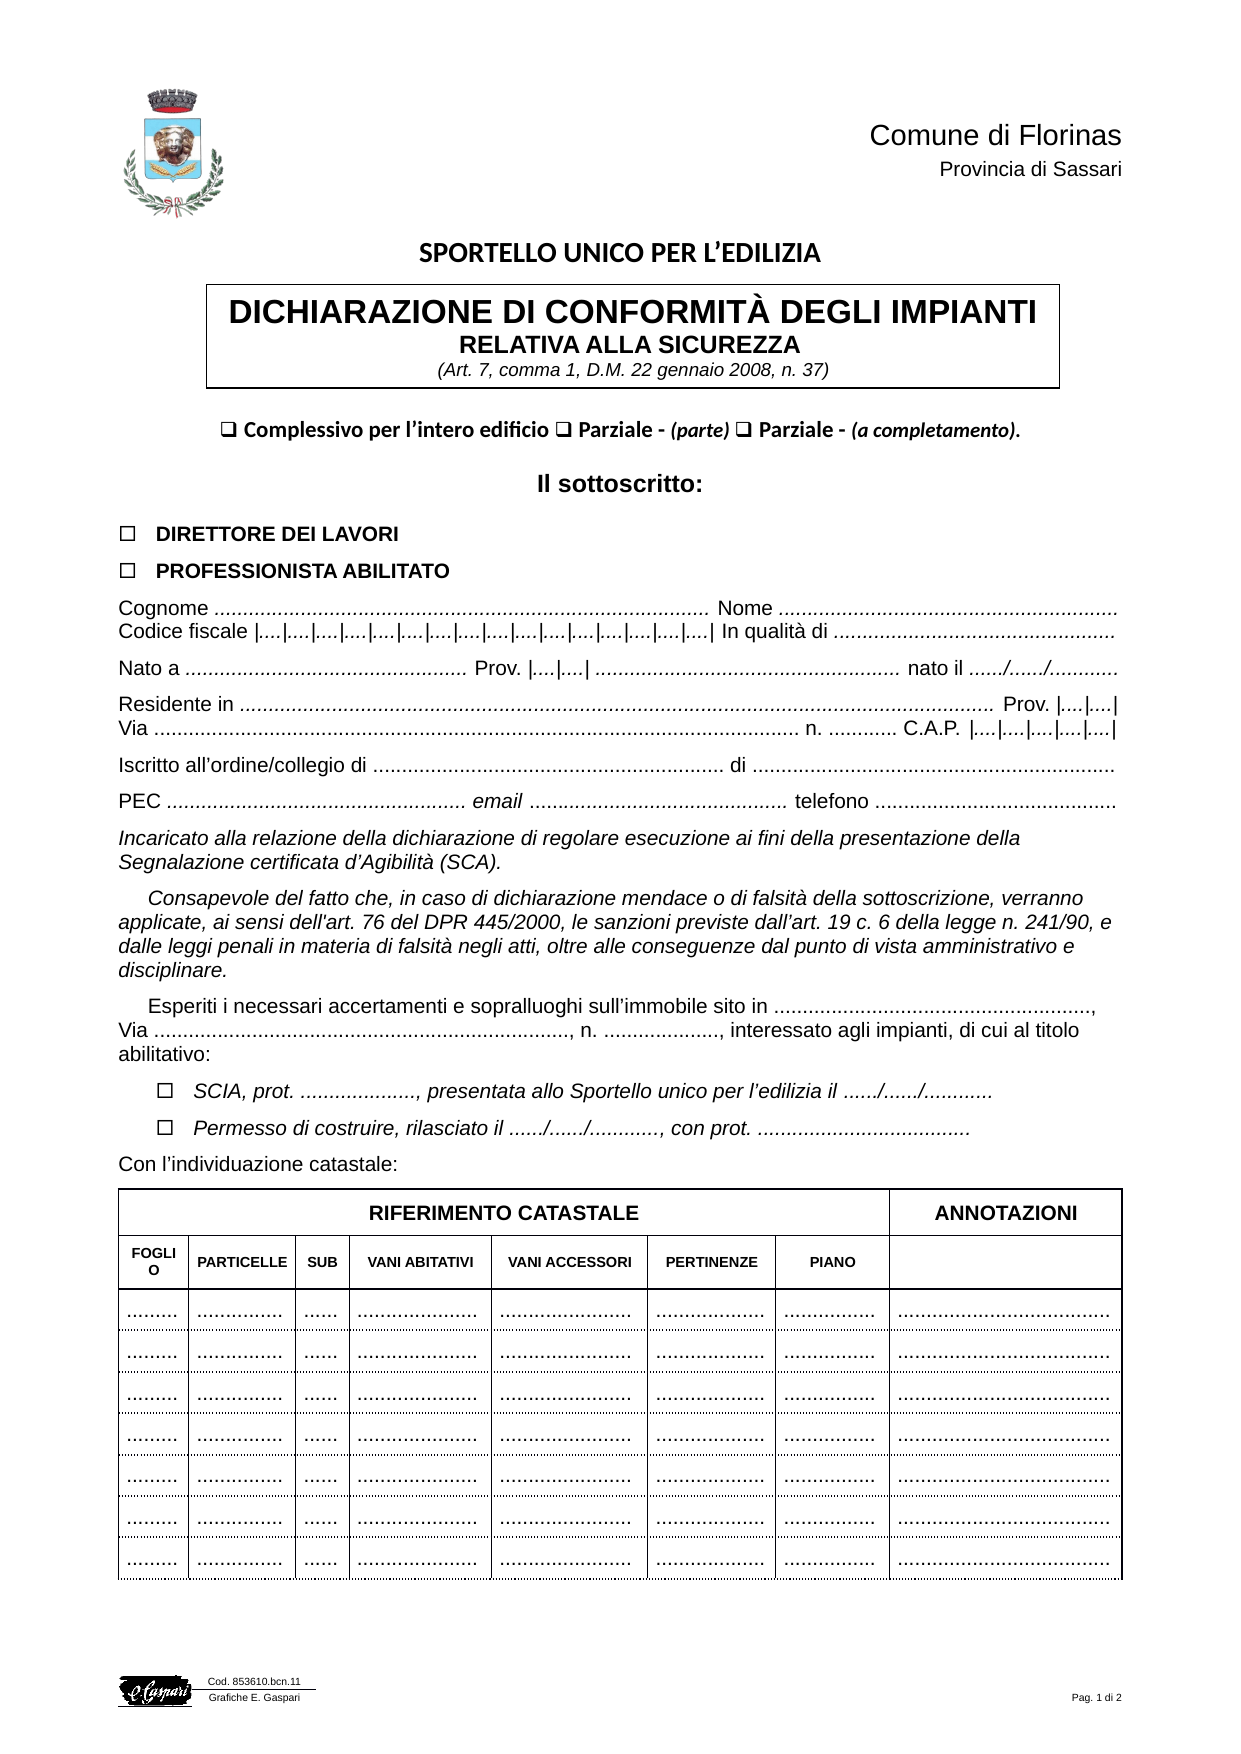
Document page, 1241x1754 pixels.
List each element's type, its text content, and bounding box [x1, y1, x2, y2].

text Comune di Florinas [224, 118, 1122, 152]
table_cell ....................... [492, 1495, 647, 1536]
table_cell ................... [648, 1329, 775, 1371]
table_cell ..................... [350, 1454, 491, 1495]
table_cell ............... [189, 1290, 295, 1329]
text Il sottoscritto: [118, 468, 1122, 497]
text PEC .................................................... email ............................................. telefono .......................................... [118, 789, 1122, 813]
table_cell PARTICELLE [189, 1236, 295, 1288]
table_cell ...... [296, 1329, 349, 1371]
table_cell ......... [119, 1536, 188, 1577]
table_cell ......... [119, 1329, 188, 1371]
table_cell ..................................... [890, 1290, 1121, 1329]
table_cell PIANO [776, 1236, 889, 1288]
table_cell SUB [296, 1236, 349, 1288]
list Permesso di costruire, rilasciato il ....../....../............, con prot. ..................................... [156, 1115, 1122, 1139]
text Incaricato alla relazione della dichiarazione di regolare esecuzione ai fini della presentazione della Segnalazione certificata d’Agibilità (SCA). [118, 826, 1122, 873]
table_cell ................... [648, 1371, 775, 1412]
table_cell ......... [119, 1454, 188, 1495]
table_cell ....................... [492, 1371, 647, 1412]
table_cell ............... [189, 1371, 295, 1412]
text Esperiti i necessari accertamenti e sopralluoghi sull’immobile sito in ......................................................., Via ........................................................................, n. ...................., interessato agli impianti, di cui al titolo abilitativo: [118, 994, 1122, 1066]
text Provincia di Sassari [224, 157, 1122, 181]
table_cell ................... [648, 1536, 775, 1577]
text Cognome ...................................................................................... Nome ........................................................... Codice fiscale |....|....|....|....|....|....|....|....|....|....|....|....|....|....|....|....| In qualità di ................................................. [118, 595, 1122, 643]
table_cell ..................... [350, 1495, 491, 1536]
table_cell [890, 1236, 1121, 1288]
table_cell PERTINENZE [648, 1236, 775, 1288]
text Residente in ................................................................................................................................... Prov. |....|....| Via ................................................................................................................ n. ............ C.A.P. |....|....|....|....|....| [118, 692, 1122, 740]
list PROFESSIONISTA ABILITATO [118, 559, 1122, 583]
text  Complessivo per l’intero edificio  Parziale - (parte)  Parziale - (a completamento). [118, 416, 1122, 443]
text Nato a ................................................. Prov. |....|....| ..................................................... nato il ....../....../............ [118, 656, 1122, 680]
table_cell ................... [648, 1495, 775, 1536]
text Iscritto all’ordine/collegio di ............................................................. di ............................................................... [118, 753, 1122, 777]
table_cell ................... [648, 1412, 775, 1453]
table_cell ............... [189, 1329, 295, 1371]
table_cell ....................... [492, 1454, 647, 1495]
table_cell ................ [776, 1371, 889, 1412]
table_cell VANI ABITATIVI [350, 1236, 491, 1288]
picture [118, 1674, 192, 1706]
table_cell ...... [296, 1495, 349, 1536]
table_cell ...... [296, 1290, 349, 1329]
table_cell ..................... [350, 1536, 491, 1577]
picture [122, 87, 224, 219]
table_cell ..................................... [890, 1454, 1121, 1495]
table_cell ..................................... [890, 1371, 1121, 1412]
table_header ANNOTAZIONI [890, 1190, 1121, 1235]
text Con l’individuazione catastale: [118, 1152, 1122, 1176]
table_cell ...... [296, 1454, 349, 1495]
table_cell ..................................... [890, 1536, 1121, 1577]
table_cell ..................................... [890, 1329, 1121, 1371]
table_cell ................ [776, 1290, 889, 1329]
table_cell ......... [119, 1290, 188, 1329]
subtitle SPORTELLO UNICO PER L’EDILIZIA [118, 234, 1122, 270]
table_cell ....................... [492, 1329, 647, 1371]
table_cell ................ [776, 1536, 889, 1577]
table_cell ............... [189, 1412, 295, 1453]
text Consapevole del fatto che, in caso di dichiarazione mendace o di falsità della sottoscrizione, verranno applicate, ai sensi dell'art. 76 del DPR 445/2000, le sanzioni previste dall’art. 19 c. 6 della legge n. 241/90, e dalle leggi penali in materia di falsità negli atti, oltre alle conseguenze dal punto di vista amministrativo e disciplinare. [118, 886, 1122, 982]
table_cell ..................................... [890, 1412, 1121, 1453]
table_cell ..................... [350, 1329, 491, 1371]
table_cell ...... [296, 1371, 349, 1412]
table_cell ..................... [350, 1371, 491, 1412]
table_cell ................ [776, 1329, 889, 1371]
table_cell ................ [776, 1454, 889, 1495]
table_cell ..................................... [890, 1495, 1121, 1536]
table_cell ....................... [492, 1536, 647, 1577]
table_cell ............... [189, 1454, 295, 1495]
table_cell ................ [776, 1412, 889, 1453]
table_cell ...... [296, 1536, 349, 1577]
table_cell ..................... [350, 1290, 491, 1329]
table_cell ............... [189, 1495, 295, 1536]
table_cell FOGLIO [119, 1236, 188, 1288]
list SCIA, prot. ...................., presentata allo Sportello unico per l’edilizia il ....../....../............ [156, 1079, 1122, 1103]
table_cell ....................... [492, 1412, 647, 1453]
table_cell ...... [296, 1412, 349, 1453]
list DIRETTORE DEI LAVORI [118, 522, 1122, 546]
table_cell ................... [648, 1454, 775, 1495]
table_cell ............... [189, 1536, 295, 1577]
table_cell ....................... [492, 1290, 647, 1329]
table_header RIFERIMENTO CATASTALE [119, 1190, 889, 1235]
table_cell ......... [119, 1371, 188, 1412]
table_cell ..................... [350, 1412, 491, 1453]
table_cell ......... [119, 1412, 188, 1453]
table_cell ................... [648, 1290, 775, 1329]
table_cell ......... [119, 1495, 188, 1536]
table_cell VANI ACCESSORI [492, 1236, 647, 1288]
table_cell ................ [776, 1495, 889, 1536]
